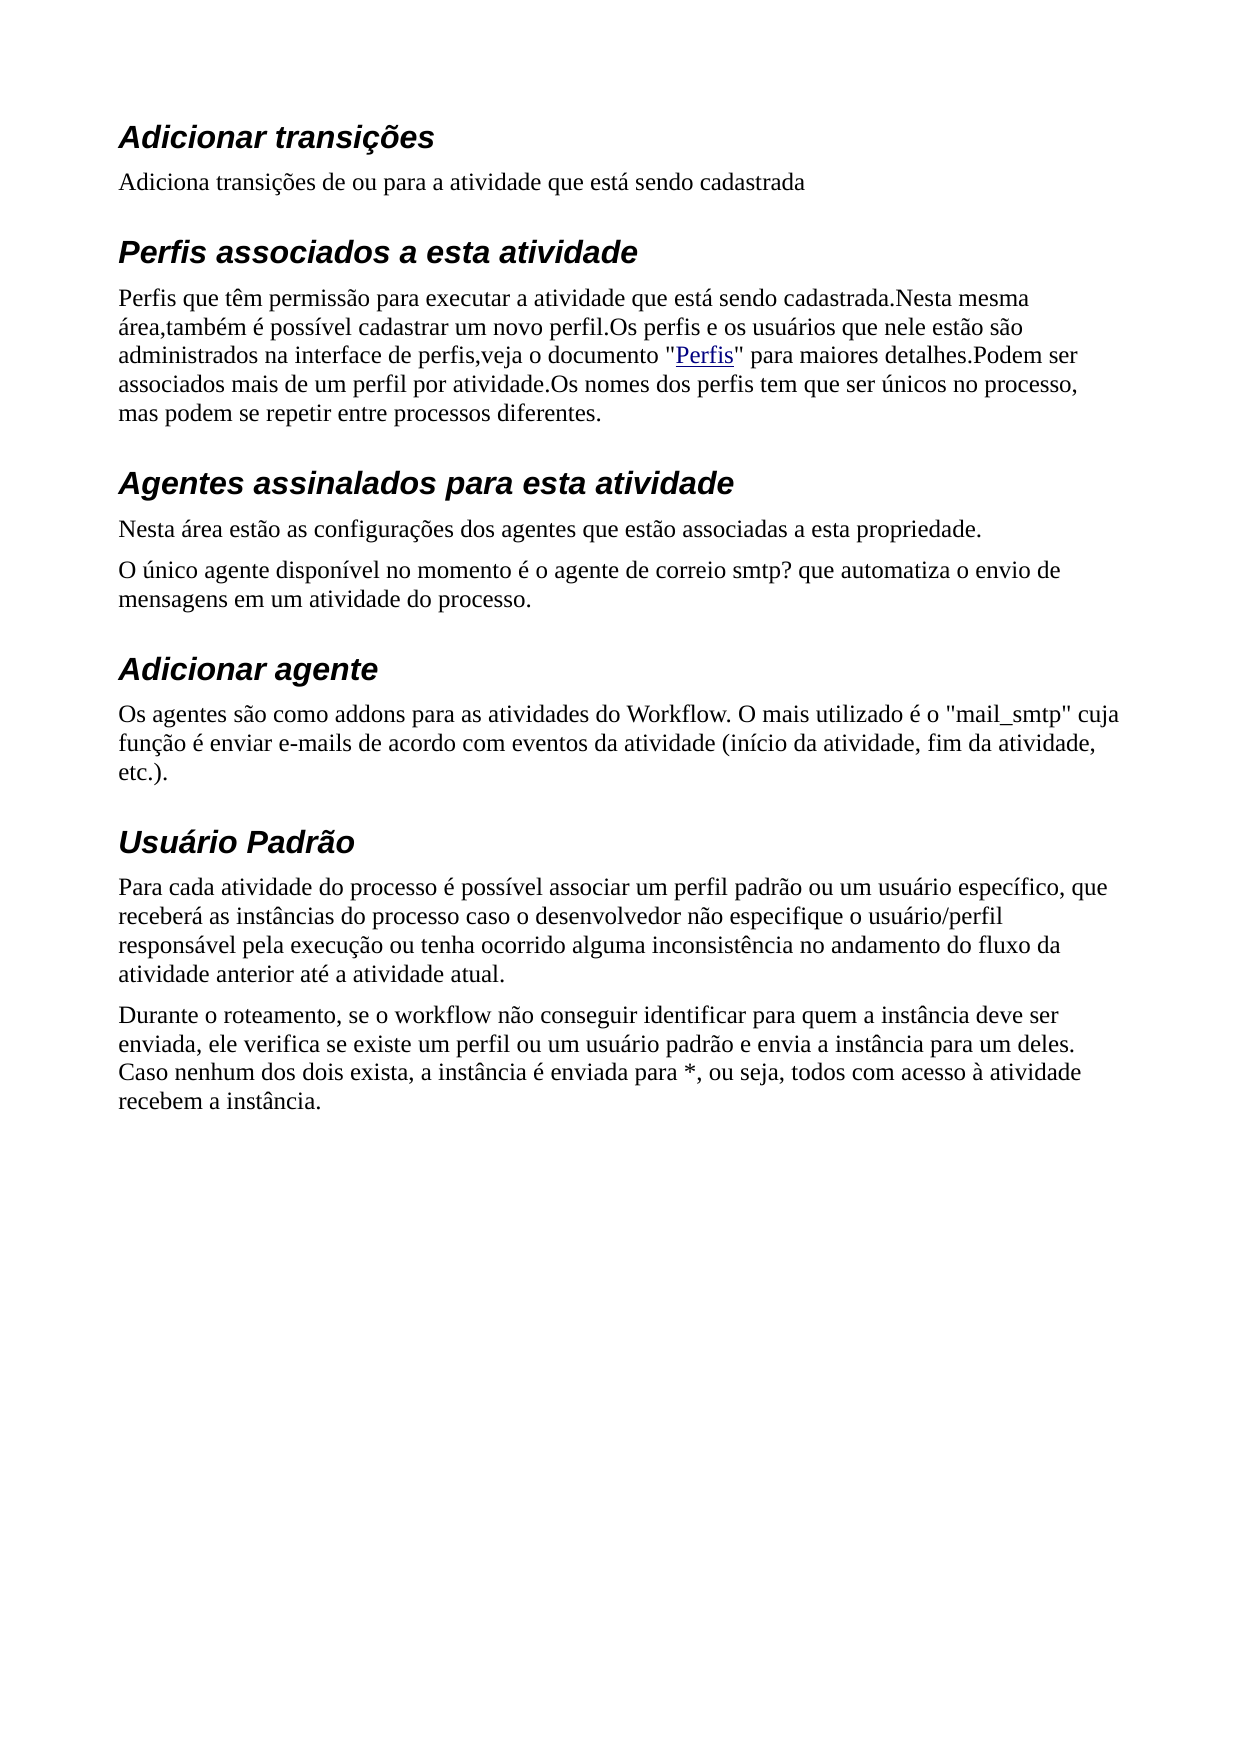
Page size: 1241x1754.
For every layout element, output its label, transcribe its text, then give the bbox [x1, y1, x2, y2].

text Nesta área estão as configurações dos agentes que estão associadas a esta propriedade. [118, 514, 1122, 542]
subtitle Usuário Padrão [118, 823, 1122, 860]
subtitle Perfis associados a esta atividade [118, 234, 1122, 271]
text O único agente disponível no momento é o agente de correio smtp? que automatiza o envio de mensagens em um atividade do processo. [118, 555, 1122, 612]
text Durante o roteamento, se o workflow não conseguir identificar para quem a instância deve ser enviada, ele verifica se existe um perfil ou um usuário padrão e envia a instância para um deles. Caso nenhum dos dois exista, a instância é enviada para *, ou seja, todos com acesso à atividade recebem a instância. [118, 1000, 1122, 1115]
subtitle Adicionar agente [118, 650, 1122, 687]
subtitle Adicionar transições [118, 118, 1122, 155]
text Perfis que têm permissão para executar a atividade que está sendo cadastrada.Nesta mesma área,também é possível cadastrar um novo perfil.Os perfis e os usuários que nele estão são administrados na interface de perfis,veja o documento "Perfis" para maiores detalhes.Podem ser associados mais de um perfil por atividade.Os nomes dos perfis tem que ser únicos no processo, mas podem se repetir entre processos diferentes. [118, 283, 1122, 427]
text Os agentes são como addons para as atividades do Workflow. O mais utilizado é o "mail_smtp" cuja função é enviar e-mails de acordo com eventos da atividade (início da atividade, fim da atividade, etc.). [118, 699, 1122, 786]
text Para cada atividade do processo é possível associar um perfil padrão ou um usuário específico, que receberá as instâncias do processo caso o desenvolvedor não especifique o usuário/perfil responsável pela execução ou tenha ocorrido alguma inconsistência no andamento do fluxo da atividade anterior até a atividade atual. [118, 872, 1122, 987]
text Adiciona transições de ou para a atividade que está sendo cadastrada [118, 167, 1122, 196]
subtitle Agentes assinalados para esta atividade [118, 464, 1122, 501]
